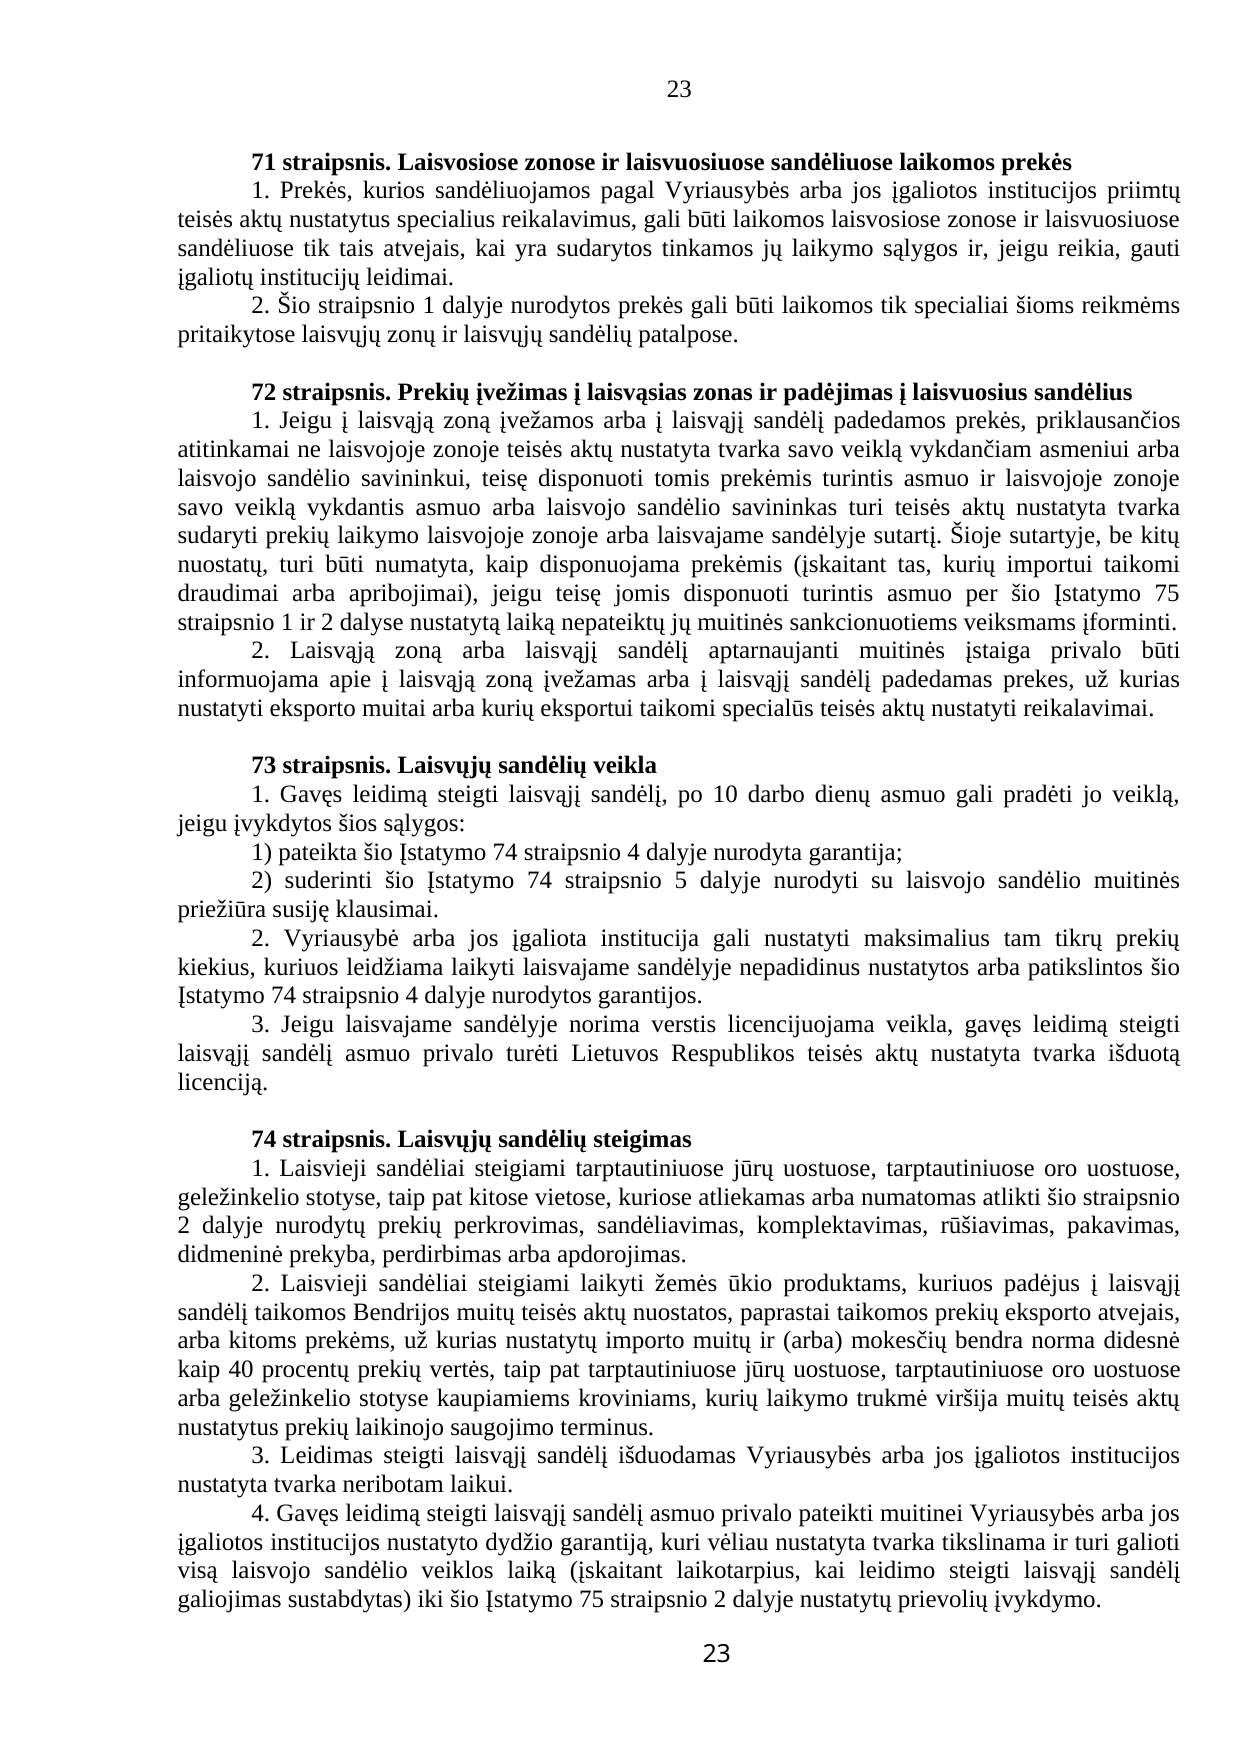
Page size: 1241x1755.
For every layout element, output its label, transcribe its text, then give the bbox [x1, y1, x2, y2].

text 2. Laisvieji sandėliai steigiami laikyti žemės ūkio produktams, kuriuos padėjus į laisvąjį sandėlį taikomos Bendrijos muitų teisės aktų nuostatos, paprastai taikomos prekių eksporto atvejais, arba kitoms prekėms, už kurias nustatytų importo muitų ir (arba) mokesčių bendra norma didesnė kaip 40 procentų prekių vertės, taip pat tarptautiniuose jūrų uostuose, tarptautiniuose oro uostuose arba geležinkelio stotyse kaupiamiems kroviniams, kurių laikymo trukmė viršija muitų teisės aktų nustatytus prekių laikinojo saugojimo terminus. [177, 1268, 1181, 1441]
text 72 straipsnis. Prekių įvežimas į laisvąsias zonas ir padėjimas į laisvuosius sandėlius [251, 377, 1181, 406]
text 2. Laisvąją zoną arba laisvąjį sandėlį aptarnaujanti muitinės įstaiga privalo būti informuojama apie į laisvąją zoną įvežamas arba į laisvąjį sandėlį padedamas prekes, už kurias nustatyti eksporto muitai arba kurių eksportui taikomi specialūs teisės aktų nustatyti reikalavimai. [177, 636, 1181, 722]
text 2. Vyriausybė arba jos įgaliota institucija gali nustatyti maksimalius tam tikrų prekių kiekius, kuriuos leidžiama laikyti laisvajame sandėlyje nepadidinus nustatytos arba patikslintos šio Įstatymo 74 straipsnio 4 dalyje nurodytos garantijos. [177, 923, 1181, 1009]
text 3. Jeigu laisvajame sandėlyje norima verstis licencijuojama veikla, gavęs leidimą steigti laisvąjį sandėlį asmuo privalo turėti Lietuvos Respublikos teisės aktų nustatyta tvarka išduotą licenciją. [177, 1009, 1181, 1096]
text 1. Laisvieji sandėliai steigiami tarptautiniuose jūrų uostuose, tarptautiniuose oro uostuose, geležinkelio stotyse, taip pat kitose vietose, kuriose atliekamas arba numatomas atlikti šio straipsnio 2 dalyje nurodytų prekių perkrovimas, sandėliavimas, komplektavimas, rūšiavimas, pakavimas, didmeninė prekyba, perdirbimas arba apdorojimas. [177, 1153, 1181, 1268]
text 74 straipsnis. Laisvųjų sandėlių steigimas [177, 1124, 1181, 1153]
text 1. Jeigu į laisvąją zoną įvežamos arba į laisvąjį sandėlį padedamos prekės, priklausančios atitinkamai ne laisvojoje zonoje teisės aktų nustatyta tvarka savo veiklą vykdančiam asmeniui arba laisvojo sandėlio savininkui, teisę disponuoti tomis prekėmis turintis asmuo ir laisvojoje zonoje savo veiklą vykdantis asmuo arba laisvojo sandėlio savininkas turi teisės aktų nustatyta tvarka sudaryti prekių laikymo laisvojoje zonoje arba laisvajame sandėlyje sutartį. Šioje sutartyje, be kitų nuostatų, turi būti numatyta, kaip disponuojama prekėmis (įskaitant tas, kurių importui taikomi draudimai arba apribojimai), jeigu teisę jomis disponuoti turintis asmuo per šio Įstatymo 75 straipsnio 1 ir 2 dalyse nustatytą laiką nepateiktų jų muitinės sankcionuotiems veiksmams įforminti. [177, 406, 1181, 636]
text 2. Šio straipsnio 1 dalyje nurodytos prekės gali būti laikomos tik specialiai šioms reikmėms pritaikytose laisvųjų zonų ir laisvųjų sandėlių patalpose. [177, 291, 1181, 348]
text 71 straipsnis. Laisvosiose zonose ir laisvuosiuose sandėliuose laikomos prekės [177, 147, 1181, 176]
text 1. Gavęs leidimą steigti laisvąjį sandėlį, po 10 darbo dienų asmuo gali pradėti jo veiklą, jeigu įvykdytos šios sąlygos: [177, 779, 1181, 837]
text 4. Gavęs leidimą steigti laisvąjį sandėlį asmuo privalo pateikti muitinei Vyriausybės arba jos įgaliotos institucijos nustatyto dydžio garantiją, kuri vėliau nustatyta tvarka tikslinama ir turi galioti visą laisvojo sandėlio veiklos laiką (įskaitant laikotarpius, kai leidimo steigti laisvąjį sandėlį galiojimas sustabdytas) iki šio Įstatymo 75 straipsnio 2 dalyje nustatytų prievolių įvykdymo. [177, 1498, 1181, 1613]
text 1. Prekės, kurios sandėliuojamos pagal Vyriausybės arba jos įgaliotos institucijos priimtų teisės aktų nustatytus specialius reikalavimus, gali būti laikomos laisvosiose zonose ir laisvuosiuose sandėliuose tik tais atvejais, kai yra sudarytos tinkamos jų laikymo sąlygos ir, jeigu reikia, gauti įgaliotų institucijų leidimai. [177, 176, 1181, 291]
text 1) pateikta šio Įstatymo 74 straipsnio 4 dalyje nurodyta garantija; [177, 837, 1181, 866]
text 73 straipsnis. Laisvųjų sandėlių veikla [177, 751, 1181, 779]
text 2) suderinti šio Įstatymo 74 straipsnio 5 dalyje nurodyti su laisvojo sandėlio muitinės priežiūra susiję klausimai. [177, 866, 1181, 923]
text 3. Leidimas steigti laisvąjį sandėlį išduodamas Vyriausybės arba jos įgaliotos institucijos nustatyta tvarka neribotam laikui. [177, 1441, 1181, 1498]
